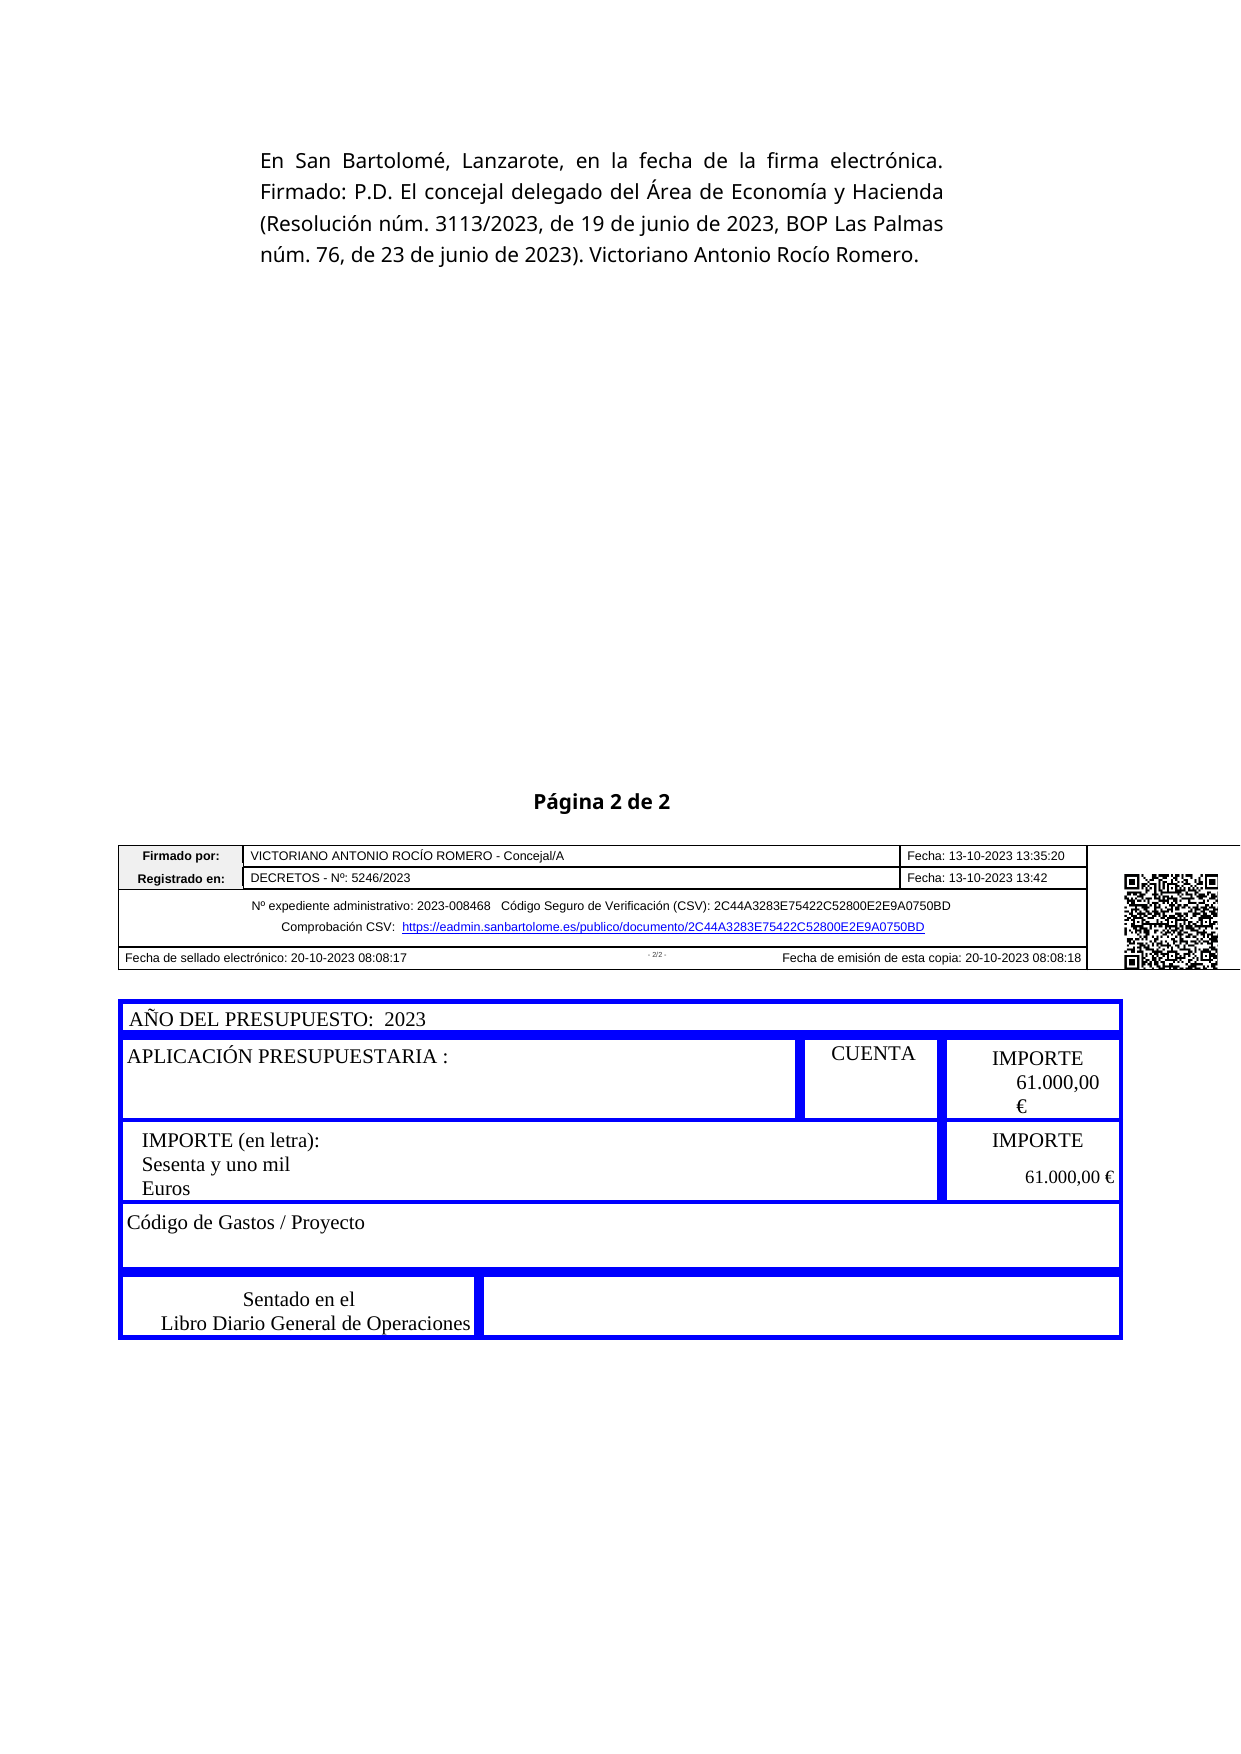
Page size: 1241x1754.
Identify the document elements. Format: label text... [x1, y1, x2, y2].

table_cell Código de Gastos / Proyecto [123, 1204, 1119, 1267]
table_header [1088, 846, 1240, 969]
table_cell Fecha: 13-10-2023 13:42 [901, 868, 1086, 888]
table_cell IMPORTE (en letra): Sesenta y uno mil Euros [123, 1122, 937, 1200]
table_cell IMPORTE 61.000,00 € [947, 1122, 1119, 1200]
table_cell Fecha de sellado electrónico: 20-10-2023 08:08:17 - 2/2 - Fecha de emisión de esta copia: 20-10-2023 08:08:18 [119, 948, 1086, 969]
text En San Bartolomé, Lanzarote, en la fecha de la firma electrónica. Firmado: P.D. El concejal delegado del Área de Economía y Hacienda (Resolución núm. 3113/2023, de 19 de junio de 2023, BOP Las Palmas núm. 76, de 23 de junio de 2023). Victoriano Antonio Rocío Romero. [260, 146, 944, 268]
table_header VICTORIANO ANTONIO ROCÍO ROMERO - Concejal/A [244, 846, 899, 866]
table_cell [484, 1277, 1119, 1335]
table_cell Nº expediente administrativo: 2023-008468 Código Seguro de Verificación (CSV): 2C44A3283E75422C52800E2E9A0750BD Comprobación CSV: https://eadmin.sanbartolome.es/publico/documento/2C44A3283E75422C52800E2E9A0750BD [119, 890, 1086, 946]
table_header AÑO DEL PRESUPUESTO: 2023 [123, 1004, 1119, 1030]
table_cell CUENTA [805, 1040, 937, 1118]
table_cell IMPORTE 61.000,00 € [947, 1040, 1119, 1118]
table_cell Registrado en: [119, 870, 242, 886]
text Página 2 de 2 [310, 787, 893, 816]
table_header Fecha: 13-10-2023 13:35:20 [901, 846, 1086, 866]
table_cell Sentado en el Libro Diario General de Operaciones [123, 1277, 474, 1335]
table_cell APLICACIÓN PRESUPUESTARIA : [123, 1040, 795, 1118]
table_cell DECRETOS - Nº: 5246/2023 [244, 868, 899, 888]
table_header Firmado por: [119, 846, 242, 863]
